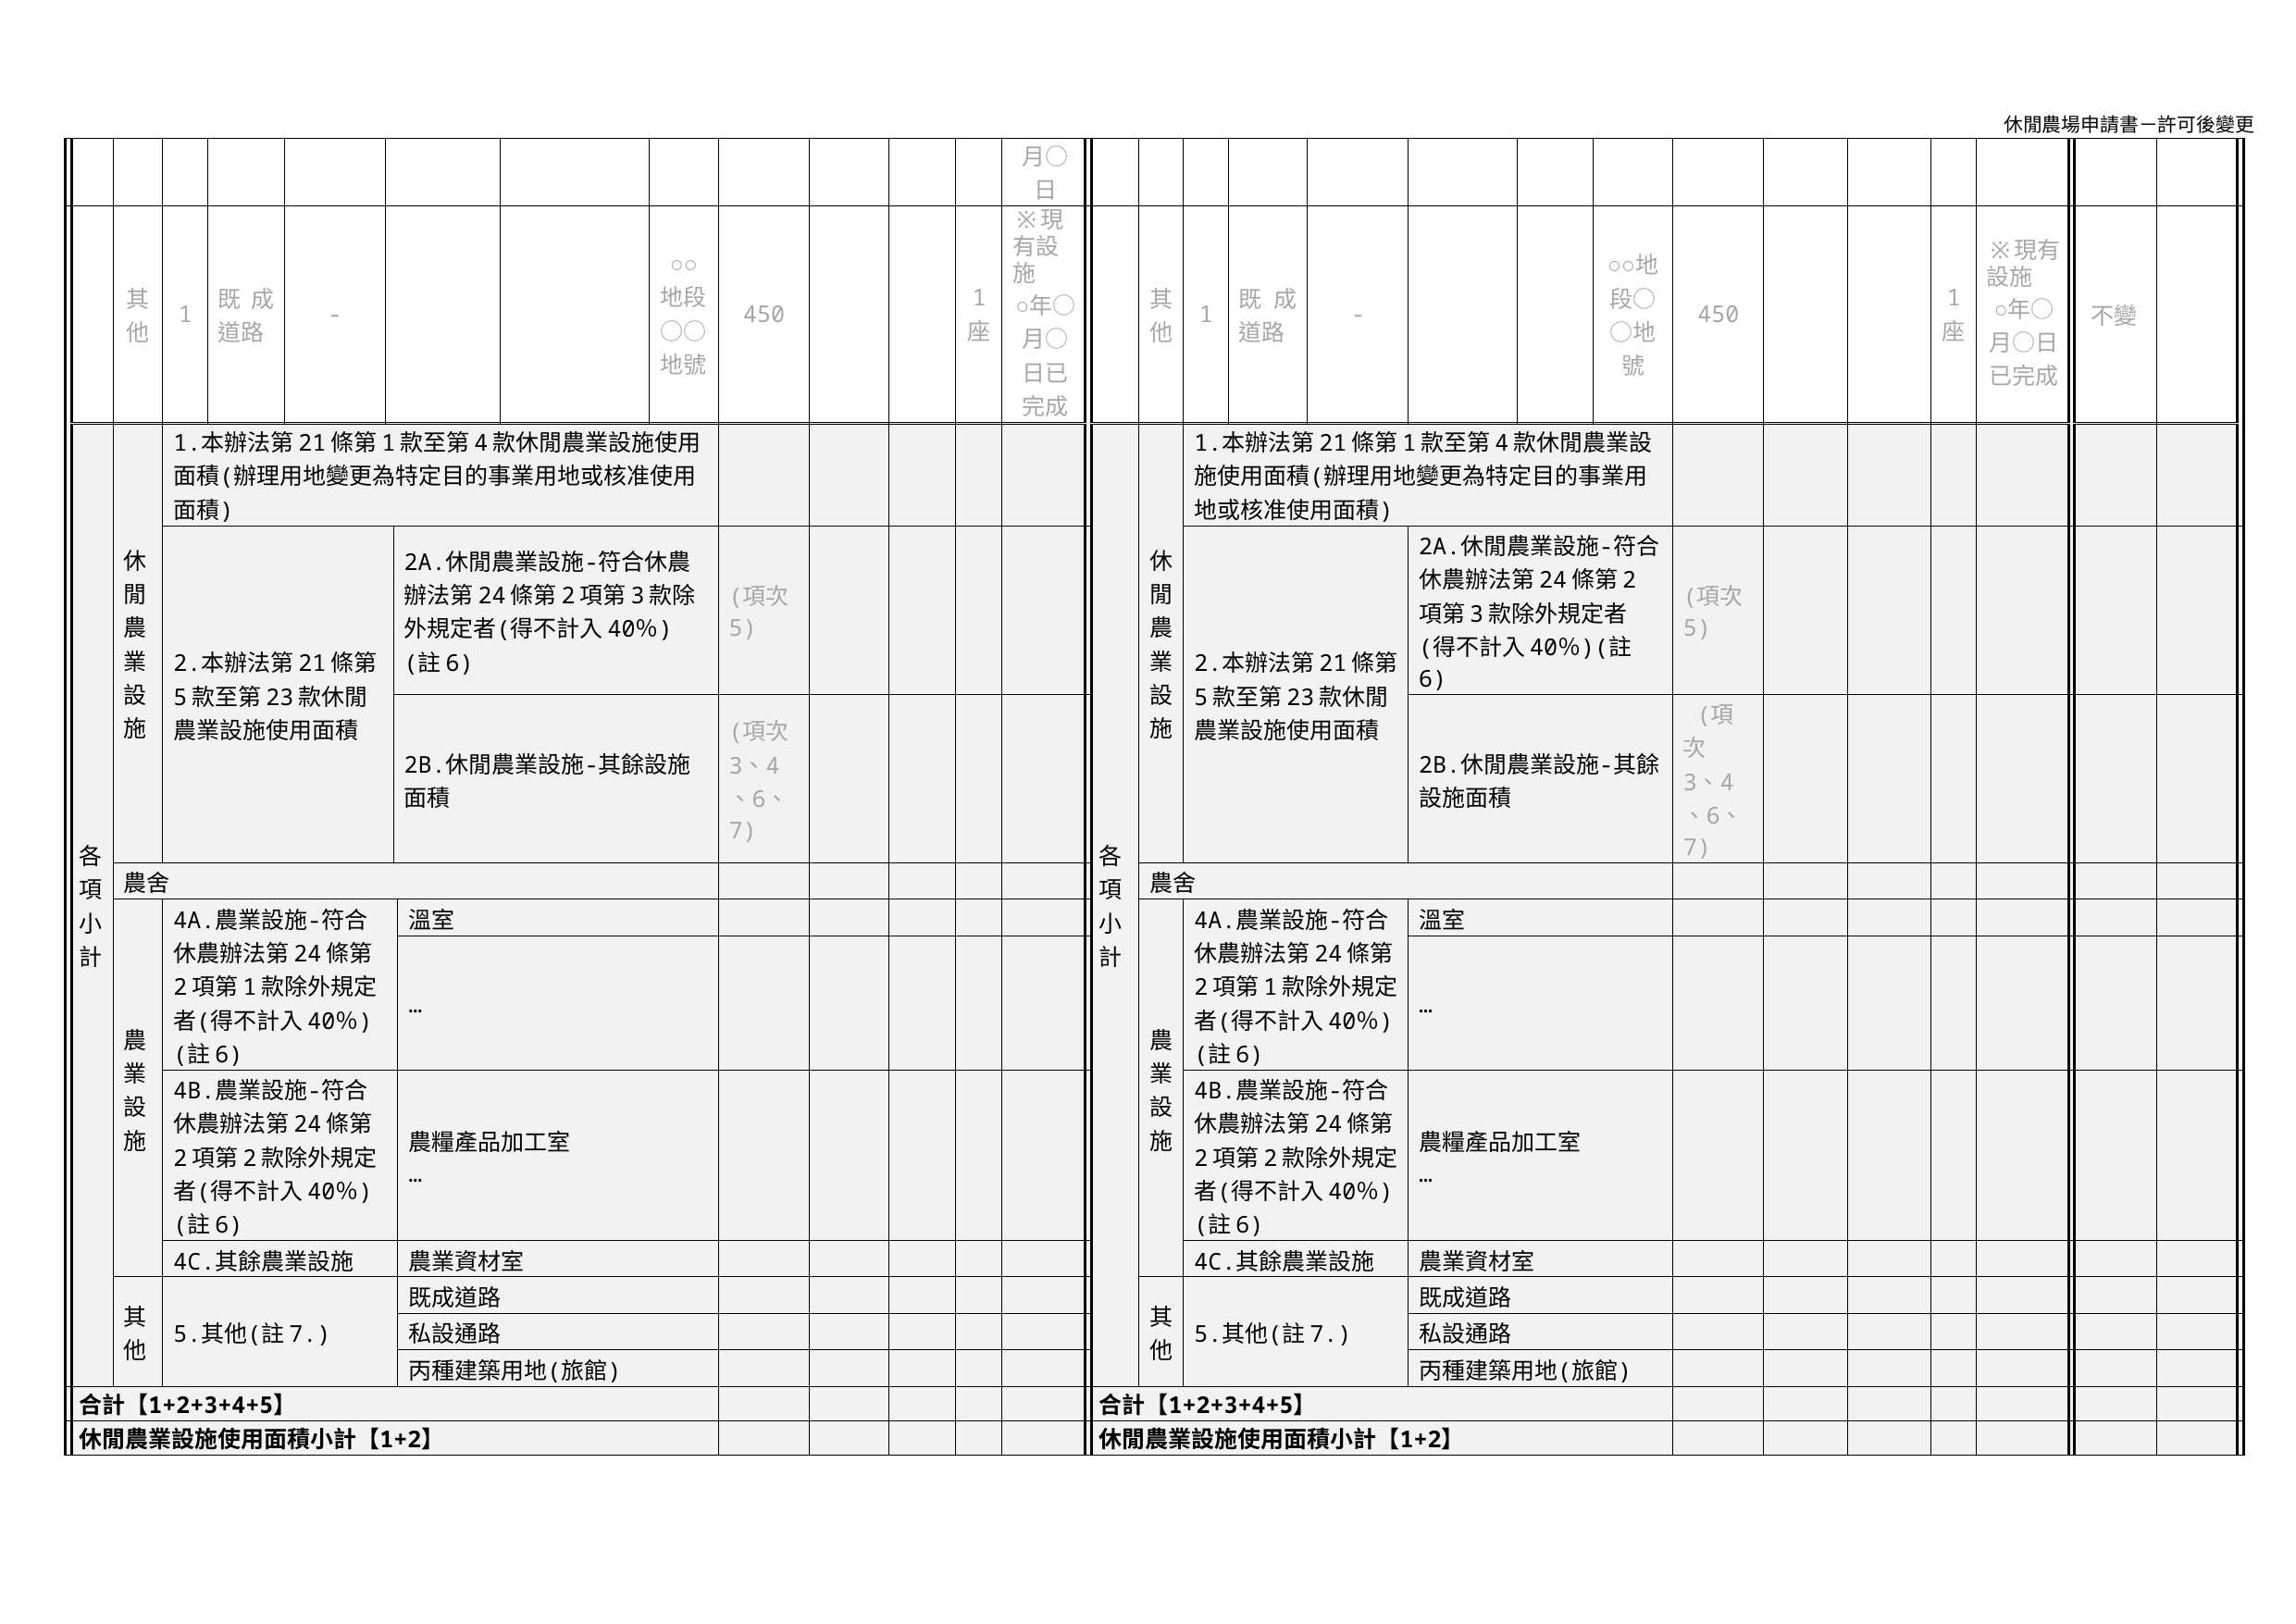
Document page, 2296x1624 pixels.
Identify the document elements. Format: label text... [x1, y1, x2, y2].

table_cell [1848, 425, 1930, 525]
table_cell [1002, 1350, 1084, 1385]
table_cell [1764, 695, 1847, 862]
table_cell [1002, 527, 1084, 693]
table_cell 不變 [2076, 206, 2156, 422]
table_cell [1931, 425, 1976, 525]
table_cell [2076, 139, 2156, 205]
table_cell [889, 425, 955, 525]
table_cell [889, 527, 955, 693]
table_cell 月○日 [1002, 139, 1084, 205]
table_cell - [285, 206, 385, 422]
table_cell [1931, 1350, 1976, 1385]
table_cell 休閒農業設施使用面積小計【1+2】 [73, 1421, 718, 1455]
table_cell [1848, 1241, 1930, 1276]
table_cell [719, 1314, 809, 1349]
table_cell [1931, 1387, 1976, 1420]
table_cell 合計【1+2+3+4+5】 [1093, 1387, 1672, 1420]
table_cell [1764, 1314, 1847, 1349]
table_cell [1848, 1350, 1930, 1385]
table_cell [1673, 1241, 1763, 1276]
table_cell 既成道路 [1229, 206, 1307, 422]
table_cell [810, 936, 888, 1070]
table_cell [2157, 1350, 2236, 1385]
table_cell 溫室 [1409, 899, 1672, 936]
table_cell [1093, 206, 1138, 422]
table_cell [1764, 863, 1847, 899]
table_cell [1848, 899, 1930, 936]
table_cell [810, 695, 888, 862]
table_cell 各項小計 [73, 425, 113, 1385]
table_cell [1977, 1314, 2067, 1349]
table_cell 既成道路 [398, 1277, 718, 1313]
table_cell [1977, 1350, 2067, 1385]
table_cell 450 [1673, 206, 1763, 422]
table_cell 丙種建築用地(旅館) [1409, 1350, 1672, 1385]
table_cell [956, 1387, 1001, 1420]
table_cell [2157, 139, 2236, 205]
table_cell [1673, 1387, 1763, 1420]
table_cell [1977, 1387, 2067, 1420]
table_cell [1931, 899, 1976, 936]
table_cell [2076, 1314, 2156, 1349]
table_cell [956, 1421, 1001, 1455]
table_cell [889, 1314, 955, 1349]
table_cell 5.其他(註7.) [1184, 1277, 1408, 1385]
table_cell [2157, 899, 2236, 936]
table_cell [2157, 527, 2236, 693]
table_cell [1977, 1277, 2067, 1313]
table_cell [810, 206, 888, 422]
table_cell [1409, 139, 1517, 205]
table_cell 農舍 [114, 863, 718, 899]
table_cell [1409, 206, 1517, 422]
table_cell [810, 1350, 888, 1385]
table_cell [719, 1241, 809, 1276]
table_cell 2.本辦法第21條第5款至第23款休閒農業設施使用面積 [1184, 527, 1408, 862]
table_cell [1764, 1421, 1847, 1455]
table_cell 休閒農業設施使用面積小計【1+2】 [1093, 1421, 1672, 1455]
table_cell [719, 899, 809, 936]
table_cell [1977, 936, 2067, 1070]
table_cell [1848, 527, 1930, 693]
table_cell [810, 1421, 888, 1455]
table_cell [1977, 863, 2067, 899]
table_cell [956, 936, 1001, 1070]
table_cell [2157, 425, 2236, 525]
table_cell [2076, 1387, 2156, 1420]
table_cell [1977, 695, 2067, 862]
table_cell [956, 527, 1001, 693]
table_cell 既成道路 [1409, 1277, 1672, 1313]
table_cell 休閒農業設施 [1139, 425, 1183, 862]
table_cell [1673, 425, 1763, 525]
table_cell 2B.休閒農業設施-其餘設施面積 [394, 695, 718, 862]
table_cell [1764, 1071, 1847, 1240]
table_cell 其他 [1139, 1277, 1183, 1385]
table_cell [285, 139, 385, 205]
table_cell [889, 1421, 955, 1455]
table_cell 1 [163, 206, 207, 422]
table_cell [2076, 425, 2156, 525]
table_cell 農業資材室 [398, 1241, 718, 1276]
table_cell [889, 899, 955, 936]
table_cell [2157, 1277, 2236, 1313]
table_cell … [1409, 936, 1672, 1070]
table_cell [2076, 863, 2156, 899]
table_cell - [1308, 206, 1408, 422]
table_cell [2076, 1421, 2156, 1455]
table_cell 1.本辦法第21條第1款至第4款休閒農業設施使用面積(辦理用地變更為特定目的事業用地或核准使用面積) [163, 425, 718, 525]
table_cell [889, 1071, 955, 1240]
table_cell [1002, 936, 1084, 1070]
table_cell [956, 139, 1001, 205]
table_cell [2157, 1387, 2236, 1420]
table_cell [956, 695, 1001, 862]
table_cell [889, 863, 955, 899]
table_cell [1673, 863, 1763, 899]
table_cell [2157, 1421, 2236, 1455]
table_cell [2157, 1241, 2236, 1276]
table_cell [2076, 1277, 2156, 1313]
table_cell 450 [719, 206, 809, 422]
table_cell [1848, 206, 1930, 422]
table_cell [2157, 206, 2236, 422]
table_cell [1931, 695, 1976, 862]
table_cell [1977, 139, 2067, 205]
table_cell [719, 1421, 809, 1455]
table_cell 4C.其餘農業設施 [163, 1241, 397, 1276]
table_cell [1002, 1421, 1084, 1455]
table_cell [1764, 899, 1847, 936]
table_cell ○○地段○○地號 [1594, 206, 1672, 422]
table_cell [1848, 1277, 1930, 1313]
table_cell 5.其他(註7.) [163, 1277, 397, 1385]
table_cell [719, 863, 809, 899]
table_cell [2157, 1071, 2236, 1240]
table_cell [73, 139, 113, 205]
table_cell [2076, 1241, 2156, 1276]
table_cell [1977, 899, 2067, 936]
table_cell [1848, 695, 1930, 862]
table_cell [1002, 863, 1084, 899]
table_cell ※現有設施 ○年○月○日已完成 [1977, 206, 2067, 422]
table_cell [1931, 936, 1976, 1070]
table_cell 丙種建築用地(旅館) [398, 1350, 718, 1385]
table_cell 溫室 [398, 899, 718, 936]
table_cell [1977, 1421, 2067, 1455]
table_cell [2076, 1071, 2156, 1240]
table_cell [719, 1350, 809, 1385]
table_cell [1673, 899, 1763, 936]
table_cell ○○地段○○地號 [650, 206, 718, 422]
table_cell [956, 1071, 1001, 1240]
table_cell [1002, 1277, 1084, 1313]
table_cell (項次3、4、6、7) [719, 695, 809, 862]
table_cell [956, 1241, 1001, 1276]
table_cell [1931, 1241, 1976, 1276]
table_cell 其他 [1139, 206, 1183, 422]
table_cell [2157, 936, 2236, 1070]
table_cell 農糧產品加工室 … [398, 1071, 718, 1240]
table_cell [1139, 139, 1183, 205]
table_cell 1座 [1931, 206, 1976, 422]
table_cell 1 [1184, 206, 1228, 422]
table_cell [1848, 139, 1930, 205]
table_cell [719, 1387, 809, 1420]
table_cell [1518, 206, 1593, 422]
table_cell [1764, 1241, 1847, 1276]
table_cell [810, 1071, 888, 1240]
table_cell 農業設施 [1139, 899, 1183, 1276]
table_cell [1673, 1071, 1763, 1240]
table_cell [810, 1277, 888, 1313]
table_cell (項次5) [719, 527, 809, 693]
table_cell [1093, 139, 1138, 205]
table_cell [1002, 899, 1084, 936]
table_cell [810, 527, 888, 693]
table_cell [650, 139, 718, 205]
table_cell [1673, 936, 1763, 1070]
table_cell [810, 1241, 888, 1276]
table_cell [1764, 1277, 1847, 1313]
table_cell [1931, 139, 1976, 205]
table_cell [2076, 1350, 2156, 1385]
table_cell [889, 936, 955, 1070]
table_cell [1977, 1071, 2067, 1240]
table_cell [956, 863, 1001, 899]
table_cell [1002, 1071, 1084, 1240]
table_cell [1764, 1387, 1847, 1420]
table_cell [1848, 936, 1930, 1070]
table_cell [889, 1277, 955, 1313]
table_cell 2A.休閒農業設施-符合休農辦法第24條第2項第3款除外規定者(得不計入40％)(註6) [394, 527, 718, 693]
table_cell [208, 139, 284, 205]
table_cell 4B.農業設施-符合休農辦法第24條第2項第2款除外規定者(得不計入40％) (註6) [163, 1071, 397, 1240]
table_cell 2A.休閒農業設施-符合休農辦法第24條第2項第3款除外規定者(得不計入40％)(註6) [1409, 527, 1672, 693]
table_cell [889, 695, 955, 862]
table_cell [956, 1350, 1001, 1385]
table_cell [1002, 695, 1084, 862]
table_cell [719, 139, 809, 205]
table_cell 休閒農業設施 [114, 425, 162, 862]
table_cell … [398, 936, 718, 1070]
table_cell [1764, 936, 1847, 1070]
table_cell 2B.休閒農業設施-其餘設施面積 [1409, 695, 1672, 862]
table_cell [810, 863, 888, 899]
table_cell [889, 139, 955, 205]
table_cell [1002, 1241, 1084, 1276]
table_cell 其他 [114, 1277, 162, 1385]
table_cell [1002, 425, 1084, 525]
table_cell (項次5) [1673, 527, 1763, 693]
table_cell [386, 139, 500, 205]
table_cell [1002, 1314, 1084, 1349]
table_cell [386, 206, 500, 422]
table_cell [163, 139, 207, 205]
table_cell [1518, 139, 1593, 205]
table_cell [810, 425, 888, 525]
table_cell [719, 1277, 809, 1313]
table_cell [1848, 1387, 1930, 1420]
table_cell 4A.農業設施-符合休農辦法第24條第2項第1款除外規定者(得不計入40％) (註6) [163, 899, 397, 1070]
table_cell [1764, 425, 1847, 525]
table_cell [2157, 1314, 2236, 1349]
table_cell [889, 1387, 955, 1420]
table_cell [719, 1071, 809, 1240]
table_cell (項次3、4、6、7) [1673, 695, 1763, 862]
table_cell [1594, 139, 1672, 205]
table_cell [1673, 139, 1763, 205]
table_cell [501, 206, 649, 422]
table_cell [1764, 1350, 1847, 1385]
table_cell [2076, 695, 2156, 862]
table_cell 4C.其餘農業設施 [1184, 1241, 1408, 1276]
table_cell 農業資材室 [1409, 1241, 1672, 1276]
table_cell [1229, 139, 1307, 205]
table_cell [810, 139, 888, 205]
table_cell [1931, 1071, 1976, 1240]
table_cell [1764, 139, 1847, 205]
table_cell [1764, 527, 1847, 693]
table_cell [1848, 1071, 1930, 1240]
table_cell [1977, 527, 2067, 693]
table_cell [114, 139, 162, 205]
table_cell ※現有設施 ○年○月○日已完成 [1002, 206, 1084, 422]
table_cell [810, 1314, 888, 1349]
table_cell [1977, 1241, 2067, 1276]
table_cell [2076, 899, 2156, 936]
table_cell [1308, 139, 1408, 205]
table_cell 農業設施 [114, 899, 162, 1276]
table_cell [1848, 1314, 1930, 1349]
table_cell 合計【1+2+3+4+5】 [73, 1387, 718, 1420]
table_cell [889, 1241, 955, 1276]
table_cell [719, 425, 809, 525]
table_cell [1673, 1421, 1763, 1455]
table_cell [956, 1277, 1001, 1313]
table_cell [810, 899, 888, 936]
table_cell [2076, 936, 2156, 1070]
table_cell 私設通路 [1409, 1314, 1672, 1349]
table_cell [889, 206, 955, 422]
table_cell [1673, 1350, 1763, 1385]
table_cell [1002, 1387, 1084, 1420]
table_cell [1673, 1314, 1763, 1349]
table_cell [810, 1387, 888, 1420]
table_cell 農舍 [1139, 863, 1672, 899]
table_cell 各項小計 [1093, 425, 1138, 1385]
table_cell [2076, 527, 2156, 693]
table_cell [1848, 863, 1930, 899]
table_cell [1931, 863, 1976, 899]
table_cell 其他 [114, 206, 162, 422]
table_cell [1931, 527, 1976, 693]
table_cell 既成道路 [208, 206, 284, 422]
table_cell [1848, 1421, 1930, 1455]
table_cell [1931, 1421, 1976, 1455]
table_cell [1673, 1277, 1763, 1313]
table_cell [2157, 695, 2236, 862]
table_cell [1184, 139, 1228, 205]
table_cell 4A.農業設施-符合休農辦法第24條第2項第1款除外規定者(得不計入40％) (註6) [1184, 899, 1408, 1070]
table_cell [73, 206, 113, 422]
table_cell [956, 425, 1001, 525]
table_cell [889, 1350, 955, 1385]
table_cell 4B.農業設施-符合休農辦法第24條第2項第2款除外規定者(得不計入40％) (註6) [1184, 1071, 1408, 1240]
table_cell [1931, 1277, 1976, 1313]
table_cell [2157, 863, 2236, 899]
table_cell 農糧產品加工室 … [1409, 1071, 1672, 1240]
table_cell [501, 139, 649, 205]
table_cell 2.本辦法第21條第5款至第23款休閒農業設施使用面積 [163, 527, 393, 862]
table_cell [956, 899, 1001, 936]
table_cell [1977, 425, 2067, 525]
table_cell [956, 1314, 1001, 1349]
table_cell [1931, 1314, 1976, 1349]
table_cell 1.本辦法第21條第1款至第4款休閒農業設施使用面積(辦理用地變更為特定目的事業用地或核准使用面積) [1184, 425, 1672, 525]
table_cell 私設通路 [398, 1314, 718, 1349]
table_cell [1764, 206, 1847, 422]
table_cell [719, 936, 809, 1070]
table_cell 1座 [956, 206, 1001, 422]
